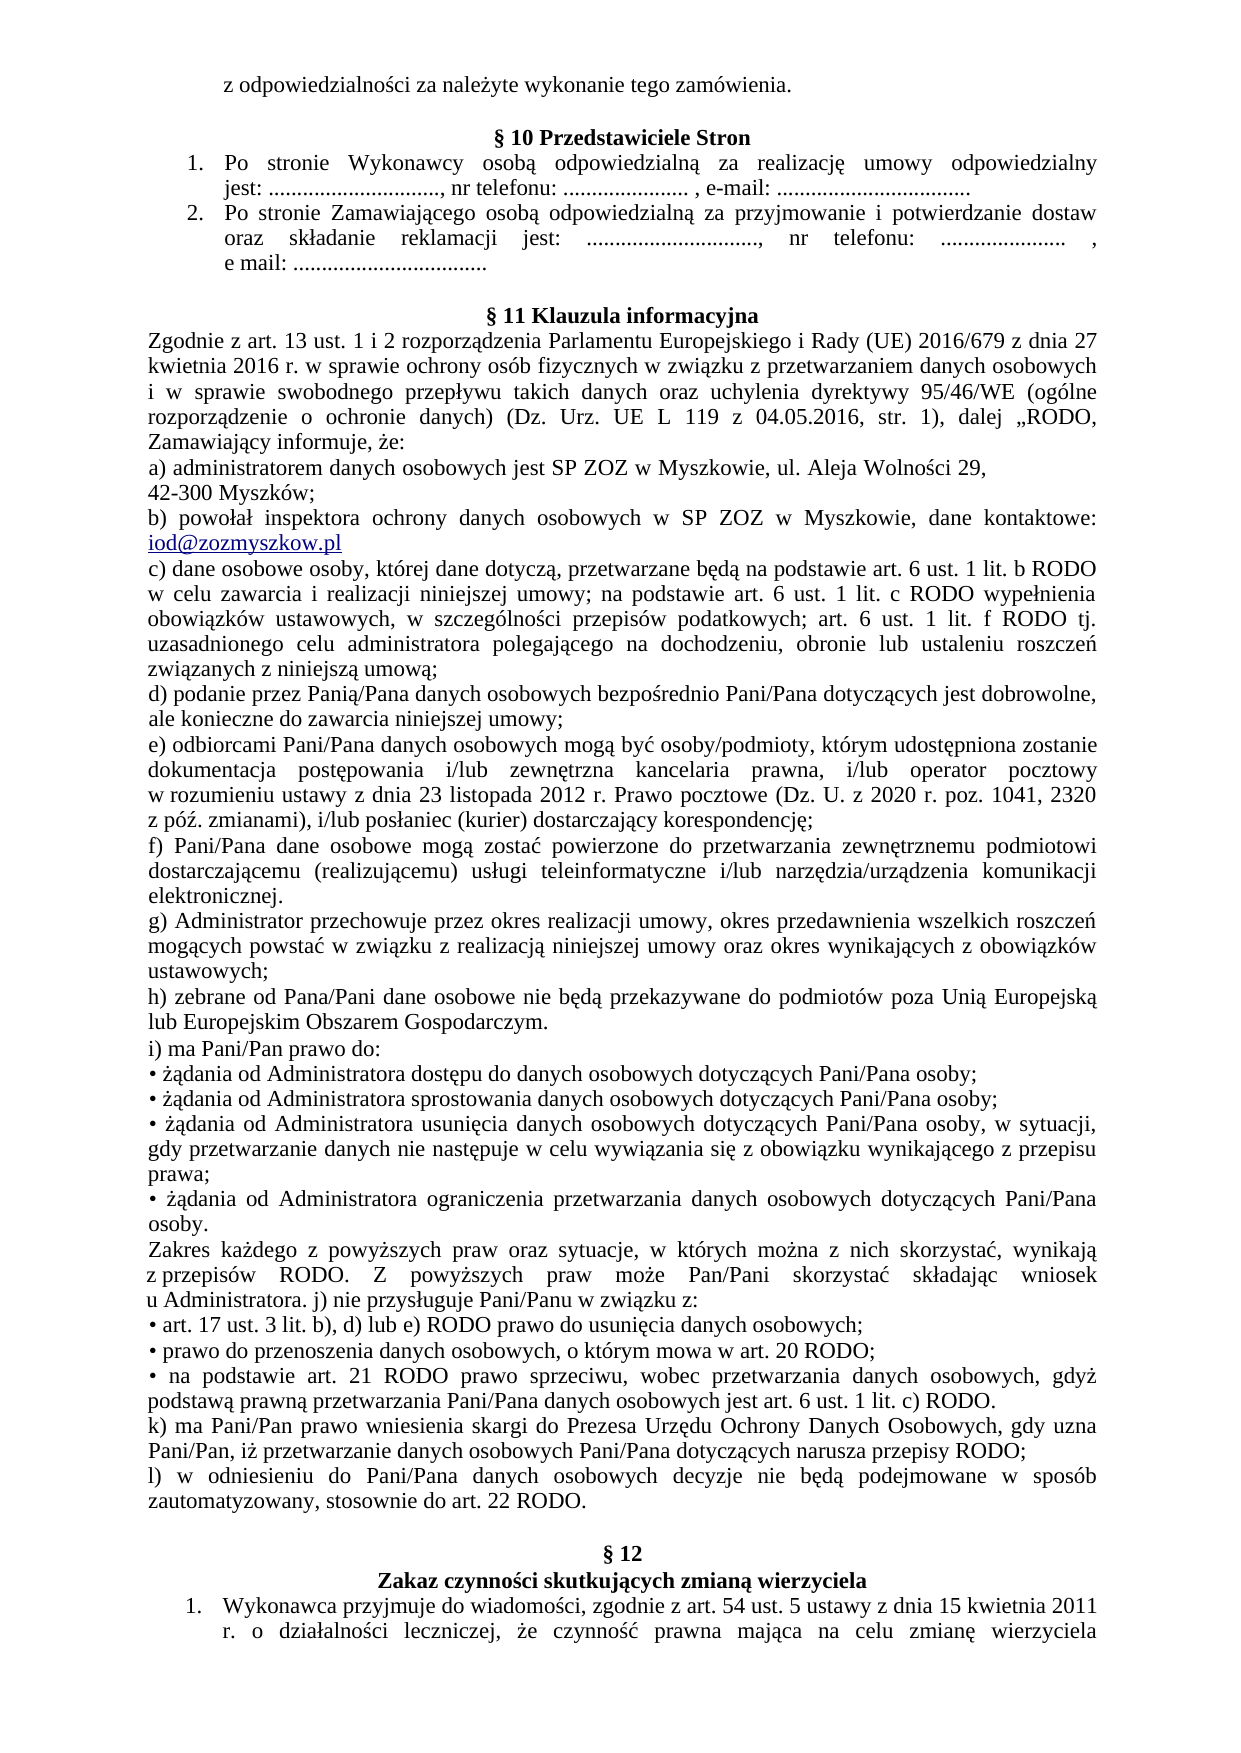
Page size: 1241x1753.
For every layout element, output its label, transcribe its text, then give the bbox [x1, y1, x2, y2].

text • art. 17 ust. 3 lit. b), d) lub e) RODO prawo do usunięcia danych osobowych; [147, 1313, 1098, 1338]
text • żądania od Administratora usunięcia danych osobowych dotyczących Pani/Pana osoby, w sytuacji, gdy przetwarzanie danych nie następuje w celu wywiązania się z obowiązku wynikającego z przepisu prawa; [148, 1111, 1098, 1186]
text i) ma Pani/Pan prawo do: [148, 1035, 1098, 1061]
text • żądania od Administratora sprostowania danych osobowych dotyczących Pani/Pana osoby; [148, 1086, 1098, 1111]
list z odpowiedzialności za należyte wykonanie tego zamówienia. [186, 72, 1098, 97]
text • na podstawie art. 21 RODO prawo sprzeciwu, wobec przetwarzania danych osobowych, gdyż podstawą prawną przetwarzania Pani/Pana danych osobowych jest art. 6 ust. 1 lit. c) RODO. [147, 1363, 1098, 1414]
list Wykonawca przyjmuje do wiadomości, zgodnie z art. 54 ust. 5 ustawy z dnia 15 kwietnia 2011 r. o działalności leczniczej, że czynność prawna mająca na celu zmianę wierzyciela [185, 1593, 1098, 1643]
text • żądania od Administratora ograniczenia przetwarzania danych osobowych dotyczących Pani/Pana osoby. [148, 1187, 1098, 1237]
text Zgodnie z art. 13 ust. 1 i 2 rozporządzenia Parlamentu Europejskiego i Rady (UE) 2016/679 z dnia 27 kwietnia 2016 r. w sprawie ochrony osób fizycznych w związku z przetwarzaniem danych osobowych i w sprawie swobodnego przepływu takich danych oraz uchylenia dyrektywy 95/46/WE (ogólne rozporządzenie o ochronie danych) (Dz. Urz. UE L 119 z 04.05.2016, str. 1), dalej „RODO, Zamawiający informuje, że: [148, 329, 1099, 454]
text § 11 Klauzula informacyjna [146, 302, 1098, 329]
text h) zebrane od Pana/Pani dane osobowe nie będą przekazywane do podmiotów poza Unią Europejską lub Europejskim Obszarem Gospodarczym. [148, 984, 1098, 1034]
text l) w odniesieniu do Pani/Pana danych osobowych decyzje nie będą podejmowane w sposób zautomatyzowany, stosownie do art. 22 RODO. [148, 1464, 1098, 1514]
list Po stronie Zamawiającego osobą odpowiedzialną za przyjmowanie i potwierdzanie dostaw oraz składanie reklamacji jest: .............................., nr telefonu: ...................... , e mail: .................................. [187, 200, 1098, 276]
text Zakaz czynności skutkujących zmianą wierzyciela [146, 1567, 1098, 1593]
text f) Pani/Pana dane osobowe mogą zostać powierzone do przetwarzania zewnętrznemu podmiotowi dostarczającemu (realizującemu) usługi teleinformatyczne i/lub narzędzia/urządzenia komunikacji elektronicznej. [148, 833, 1098, 908]
text • prawo do przenoszenia danych osobowych, o którym mowa w art. 20 RODO; [147, 1338, 1098, 1363]
text g) Administrator przechowuje przez okres realizacji umowy, okres przedawnienia wszelkich roszczeń mogących powstać w związku z realizacją niniejszej umowy oraz okres wynikających z obowiązków ustawowych; [148, 909, 1098, 984]
text d) podanie przez Panią/Pana danych osobowych bezpośrednio Pani/Pana dotyczących jest dobrowolne, ale konieczne do zawarcia niniejszej umowy; [148, 682, 1098, 732]
text c) dane osobowe osoby, której dane dotyczą, przetwarzane będą na podstawie art. 6 ust. 1 lit. b RODO w celu zawarcia i realizacji niniejszej umowy; na podstawie art. 6 ust. 1 lit. c RODO wypełnienia obowiązków ustawowych, w szczególności przepisów podatkowych; art. 6 ust. 1 lit. f RODO tj. uzasadnionego celu administratora polegającego na dochodzeniu, obronie lub ustaleniu roszczeń związanych z niniejszą umową; [147, 556, 1099, 681]
text Zakres każdego z powyższych praw oraz sytuacje, w których można z nich skorzystać, wynikają z przepisów RODO. Z powyższych praw może Pan/Pani skorzystać składając wniosek u Administratora. j) nie przysługuje Pani/Panu w związku z: [146, 1237, 1098, 1312]
text • żądania od Administratora dostępu do danych osobowych dotyczących Pani/Pana osoby; [148, 1061, 1098, 1086]
text e) odbiorcami Pani/Pana danych osobowych mogą być osoby/podmioty, którym udostępniona zostanie dokumentacja postępowania i/lub zewnętrzna kancelaria prawna, i/lub operator pocztowy w rozumieniu ustawy z dnia 23 listopada 2012 r. Prawo pocztowe (Dz. U. z 2020 r. poz. 1041, 2320 z póź. zmianami), i/lub posłaniec (kurier) dostarczający korespondencję; [148, 732, 1099, 832]
text a) administratorem danych osobowych jest SP ZOZ w Myszkowie, ul. Aleja Wolności 29, 42-300 Myszków; [148, 455, 988, 505]
text k) ma Pani/Pan prawo wniesienia skargi do Prezesa Urzędu Ochrony Danych Osobowych, gdy uzna Pani/Pan, iż przetwarzanie danych osobowych Pani/Pana dotyczących narusza przepisy RODO; [148, 1414, 1098, 1464]
text § 10 Przedstawiciele Stron [146, 124, 1098, 150]
list Po stronie Wykonawcy osobą odpowiedzialną za realizację umowy odpowiedzialny jest: .............................., nr telefonu: ...................... , e-mail: .................................. [187, 150, 1098, 200]
text b) powołał inspektora ochrony danych osobowych w SP ZOZ w Myszkowie, dane kontaktowe: iod@zozmyszkow.pl [148, 506, 1098, 556]
text § 12 [146, 1540, 1098, 1567]
